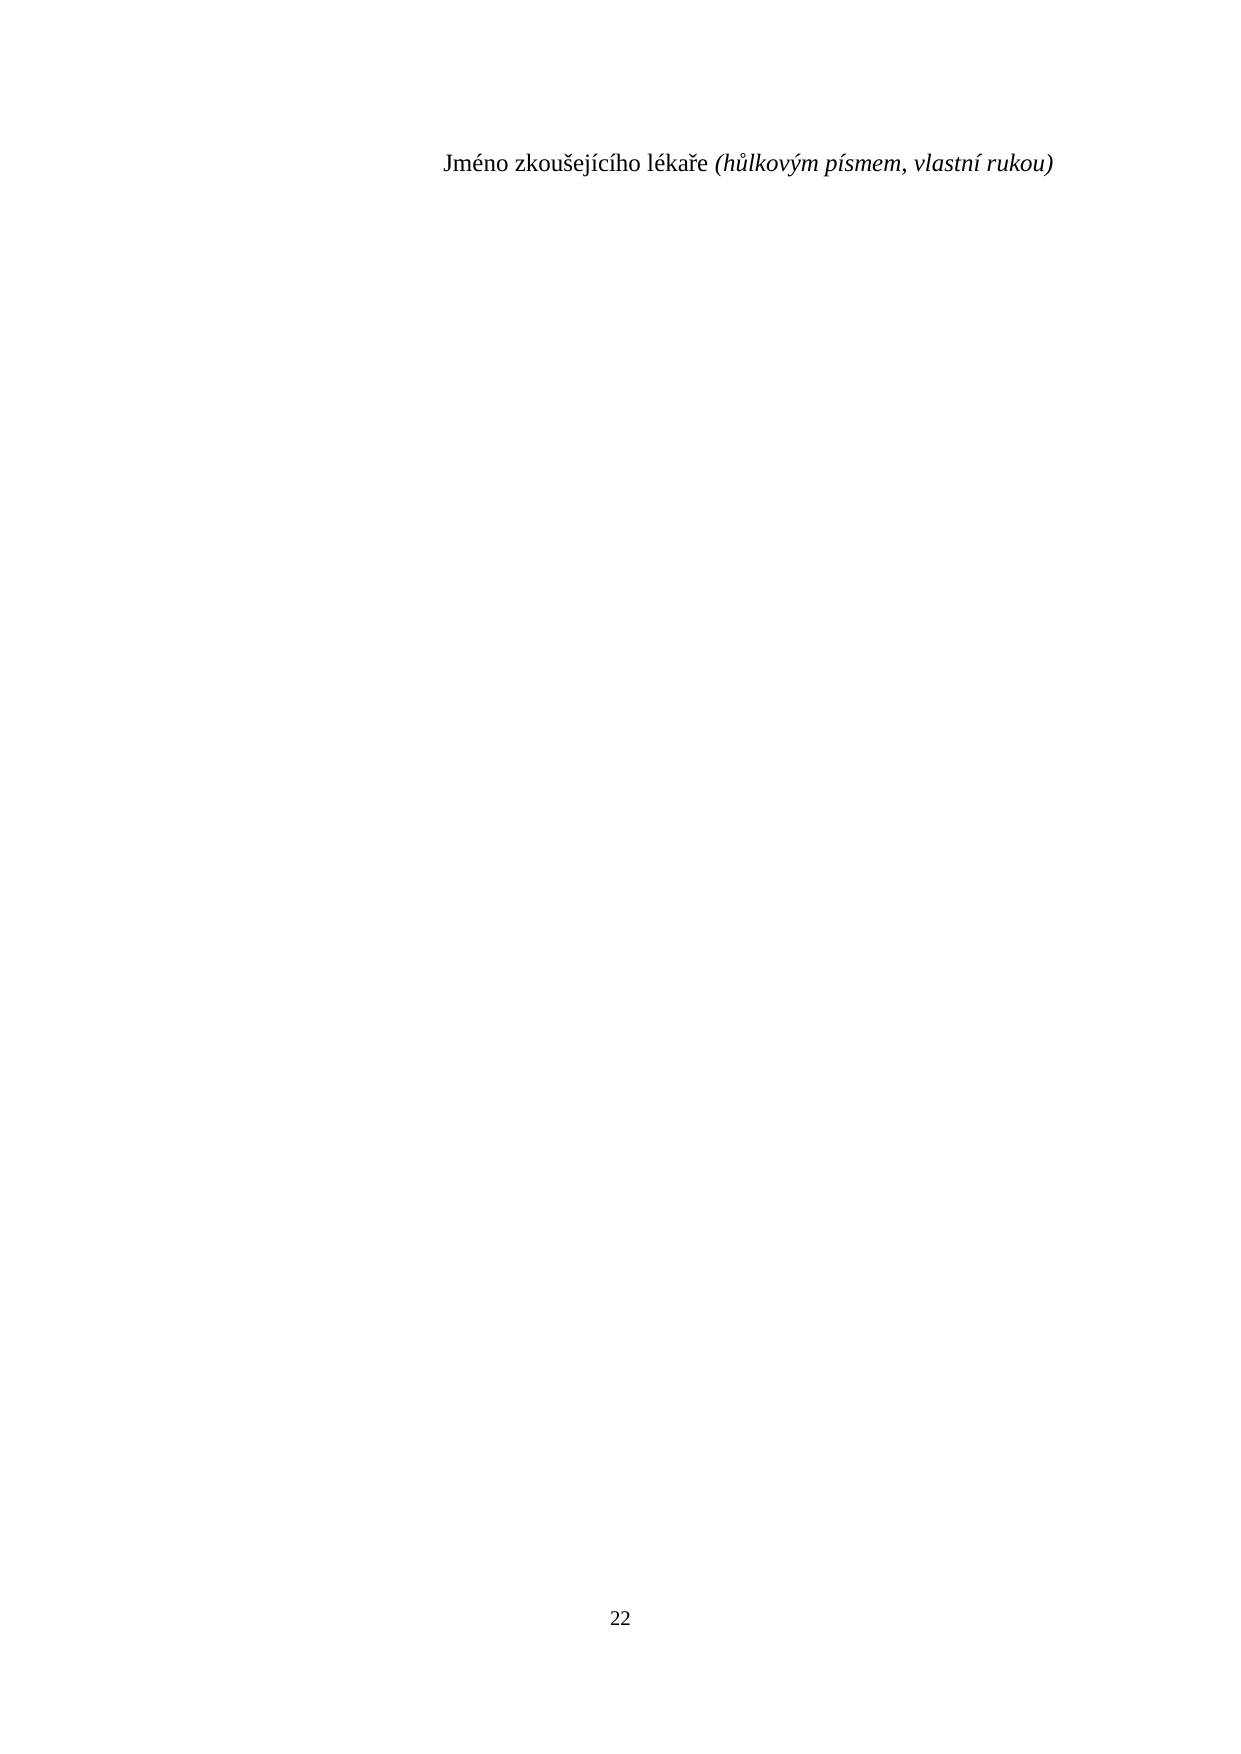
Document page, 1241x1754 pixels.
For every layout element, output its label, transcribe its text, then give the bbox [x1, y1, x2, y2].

text Jméno zkoušejícího lékaře (hůlkovým písmem, vlastní rukou) [148, 148, 1092, 176]
